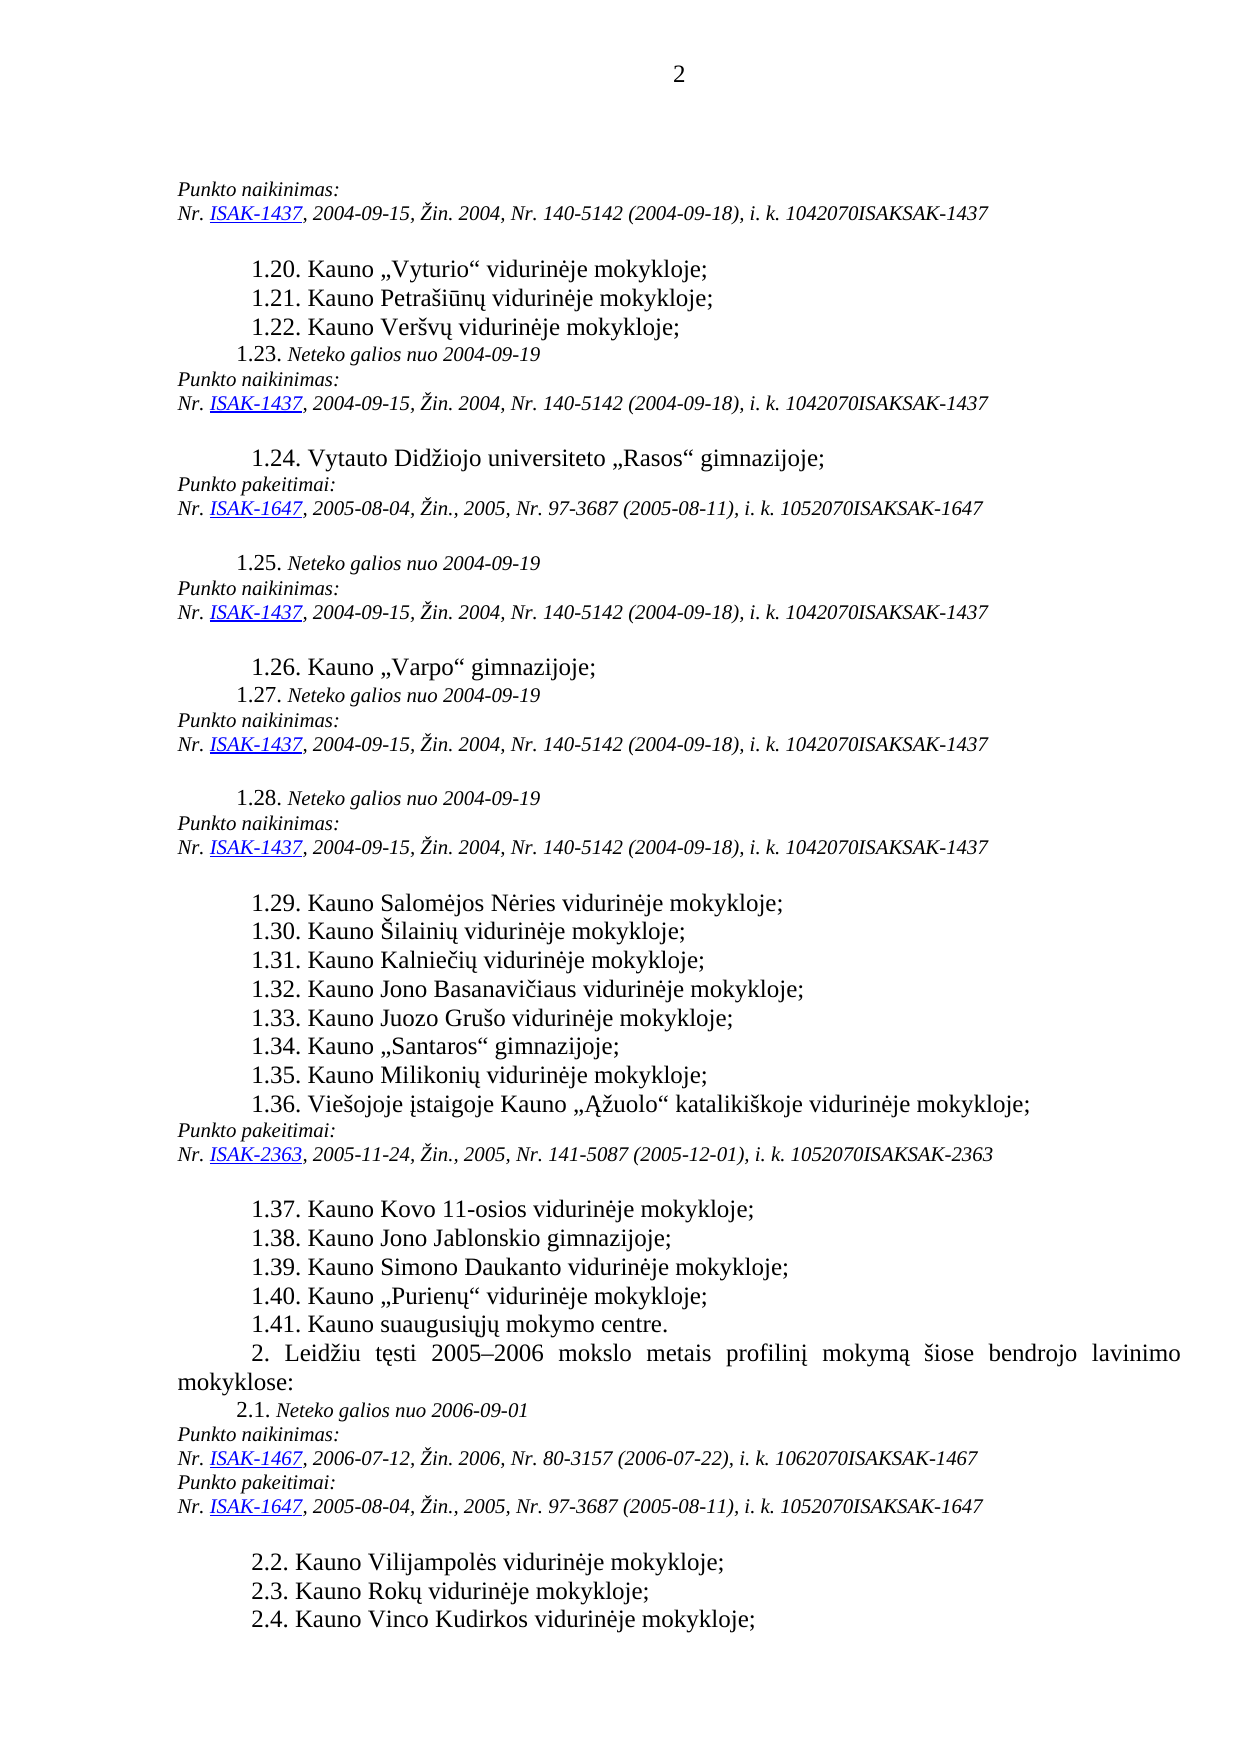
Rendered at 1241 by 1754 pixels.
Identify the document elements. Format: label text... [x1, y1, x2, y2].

text 1.22. Kauno Veršvų vidurinėje mokykloje; [177, 312, 1181, 340]
text Punkto pakeitimai: [177, 472, 1181, 496]
text 2.1. Neteko galios nuo 2006-09-01 [177, 1396, 1181, 1422]
text Nr. ISAK-1467, 2006-07-12, Žin. 2006, Nr. 80-3157 (2006-07-22), i. k. 1062070ISAKSAK-1467 [177, 1446, 1181, 1470]
text Nr. ISAK-2363, 2005-11-24, Žin., 2005, Nr. 141-5087 (2005-12-01), i. k. 1052070ISAKSAK-2363 [177, 1142, 1181, 1166]
text Nr. ISAK-1437, 2004-09-15, Žin. 2004, Nr. 140-5142 (2004-09-18), i. k. 1042070ISAKSAK-1437 [177, 835, 1181, 859]
text 1.34. Kauno „Santaros“ gimnazijoje; [177, 1031, 1181, 1060]
text Nr. ISAK-1437, 2004-09-15, Žin. 2004, Nr. 140-5142 (2004-09-18), i. k. 1042070ISAKSAK-1437 [177, 201, 1181, 225]
text Punkto naikinimas: [177, 811, 1181, 835]
text 1.39. Kauno Simono Daukanto vidurinėje mokykloje; [177, 1252, 1181, 1281]
text Punkto naikinimas: [177, 177, 1181, 201]
text 1.35. Kauno Milikonių vidurinėje mokykloje; [177, 1060, 1181, 1089]
text Punkto pakeitimai: [177, 1118, 1181, 1142]
text 2. Leidžiu tęsti 2005–2006 mokslo metais profilinį mokymą šiose bendrojo lavinimo mokyklose: [177, 1338, 1181, 1396]
text 1.21. Kauno Petrašiūnų vidurinėje mokykloje; [177, 283, 1181, 312]
text 1.41. Kauno suaugusiųjų mokymo centre. [177, 1309, 1181, 1338]
text 1.36. Viešojoje įstaigoje Kauno „Ąžuolo“ katalikiškoje vidurinėje mokykloje; [177, 1089, 1181, 1118]
text Nr. ISAK-1437, 2004-09-15, Žin. 2004, Nr. 140-5142 (2004-09-18), i. k. 1042070ISAKSAK-1437 [177, 599, 1181, 624]
text 1.40. Kauno „Purienų“ vidurinėje mokykloje; [177, 1281, 1181, 1309]
text Nr. ISAK-1647, 2005-08-04, Žin., 2005, Nr. 97-3687 (2005-08-11), i. k. 1052070ISAKSAK-1647 [177, 1494, 1181, 1518]
text 1.26. Kauno „Varpo“ gimnazijoje; [177, 652, 1181, 681]
text Nr. ISAK-1437, 2004-09-15, Žin. 2004, Nr. 140-5142 (2004-09-18), i. k. 1042070ISAKSAK-1437 [177, 732, 1181, 756]
text 1.24. Vytauto Didžiojo universiteto „Rasos“ gimnazijoje; [177, 443, 1181, 472]
text 1.25. Neteko galios nuo 2004-09-19 [177, 549, 1181, 576]
text 1.23. Neteko galios nuo 2004-09-19 [177, 340, 1181, 367]
text 1.28. Neteko galios nuo 2004-09-19 [177, 784, 1181, 811]
text Punkto naikinimas: [177, 1422, 1181, 1446]
text Punkto naikinimas: [177, 707, 1181, 732]
text Punkto naikinimas: [177, 367, 1181, 391]
text 1.33. Kauno Juozo Grušo vidurinėje mokykloje; [177, 1003, 1181, 1031]
text 1.32. Kauno Jono Basanavičiaus vidurinėje mokykloje; [177, 974, 1181, 1003]
text 2.3. Kauno Rokų vidurinėje mokykloje; [177, 1576, 1181, 1604]
text 1.27. Neteko galios nuo 2004-09-19 [177, 681, 1181, 707]
text 1.29. Kauno Salomėjos Nėries vidurinėje mokykloje; [177, 888, 1181, 916]
text Punkto naikinimas: [177, 576, 1181, 599]
text 2.2. Kauno Vilijampolės vidurinėje mokykloje; [177, 1547, 1181, 1576]
text 1.31. Kauno Kalniečių vidurinėje mokykloje; [177, 945, 1181, 974]
text 2.4. Kauno Vinco Kudirkos vidurinėje mokykloje; [177, 1604, 1181, 1633]
text 1.20. Kauno „Vyturio“ vidurinėje mokykloje; [177, 254, 1181, 283]
text 1.38. Kauno Jono Jablonskio gimnazijoje; [177, 1223, 1181, 1252]
text Punkto pakeitimai: [177, 1470, 1181, 1494]
text 1.30. Kauno Šilainių vidurinėje mokykloje; [177, 916, 1181, 945]
text Nr. ISAK-1647, 2005-08-04, Žin., 2005, Nr. 97-3687 (2005-08-11), i. k. 1052070ISAKSAK-1647 [177, 496, 1181, 520]
text 1.37. Kauno Kovo 11-osios vidurinėje mokykloje; [177, 1194, 1181, 1223]
text Nr. ISAK-1437, 2004-09-15, Žin. 2004, Nr. 140-5142 (2004-09-18), i. k. 1042070ISAKSAK-1437 [177, 391, 1181, 415]
